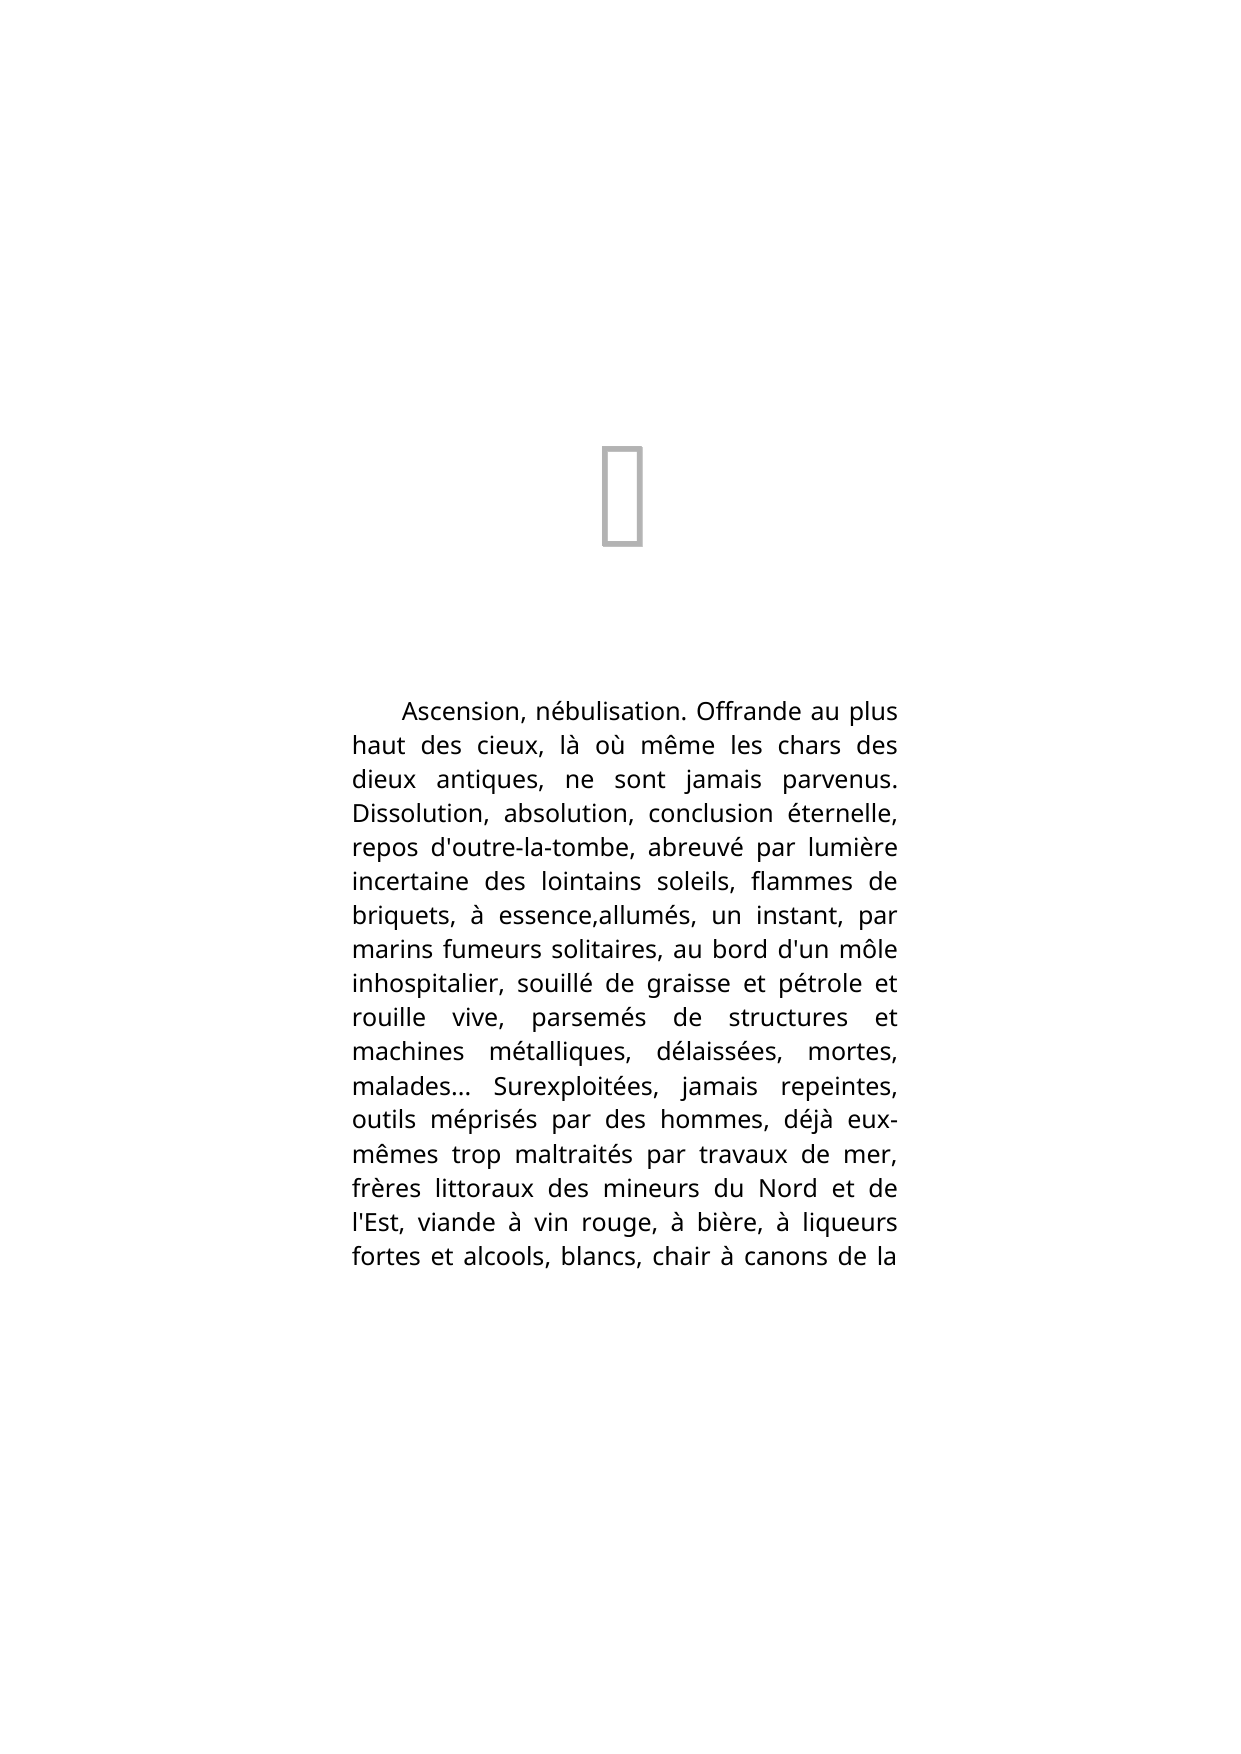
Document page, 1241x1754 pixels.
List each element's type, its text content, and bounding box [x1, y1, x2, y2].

text Ascension, nébulisation. Offrande au plus haut des cieux, là où même les chars des dieux antiques, ne sont jamais parvenus. Dissolution, absolution, conclusion éternelle, repos d'outre-la-tombe, abreuvé par lumière incertaine des lointains soleils, flammes de briquets, à essence,allumés, un instant, par marins fumeurs solitaires, au bord d'un môle inhospitalier, souillé de graisse et pétrole et rouille vive, parsemés de structures et machines métalliques, délaissées, mortes, malades... Surexploitées, jamais repeintes, outils méprisés par des hommes, déjà eux-mêmes trop maltraités par travaux de mer, frères littoraux des mineurs du Nord et de l'Est, viande à vin rouge, à bière, à liqueurs fortes et alcools, blancs, chair à canons de la [352, 693, 898, 1272]
text ' [352, 442, 898, 579]
